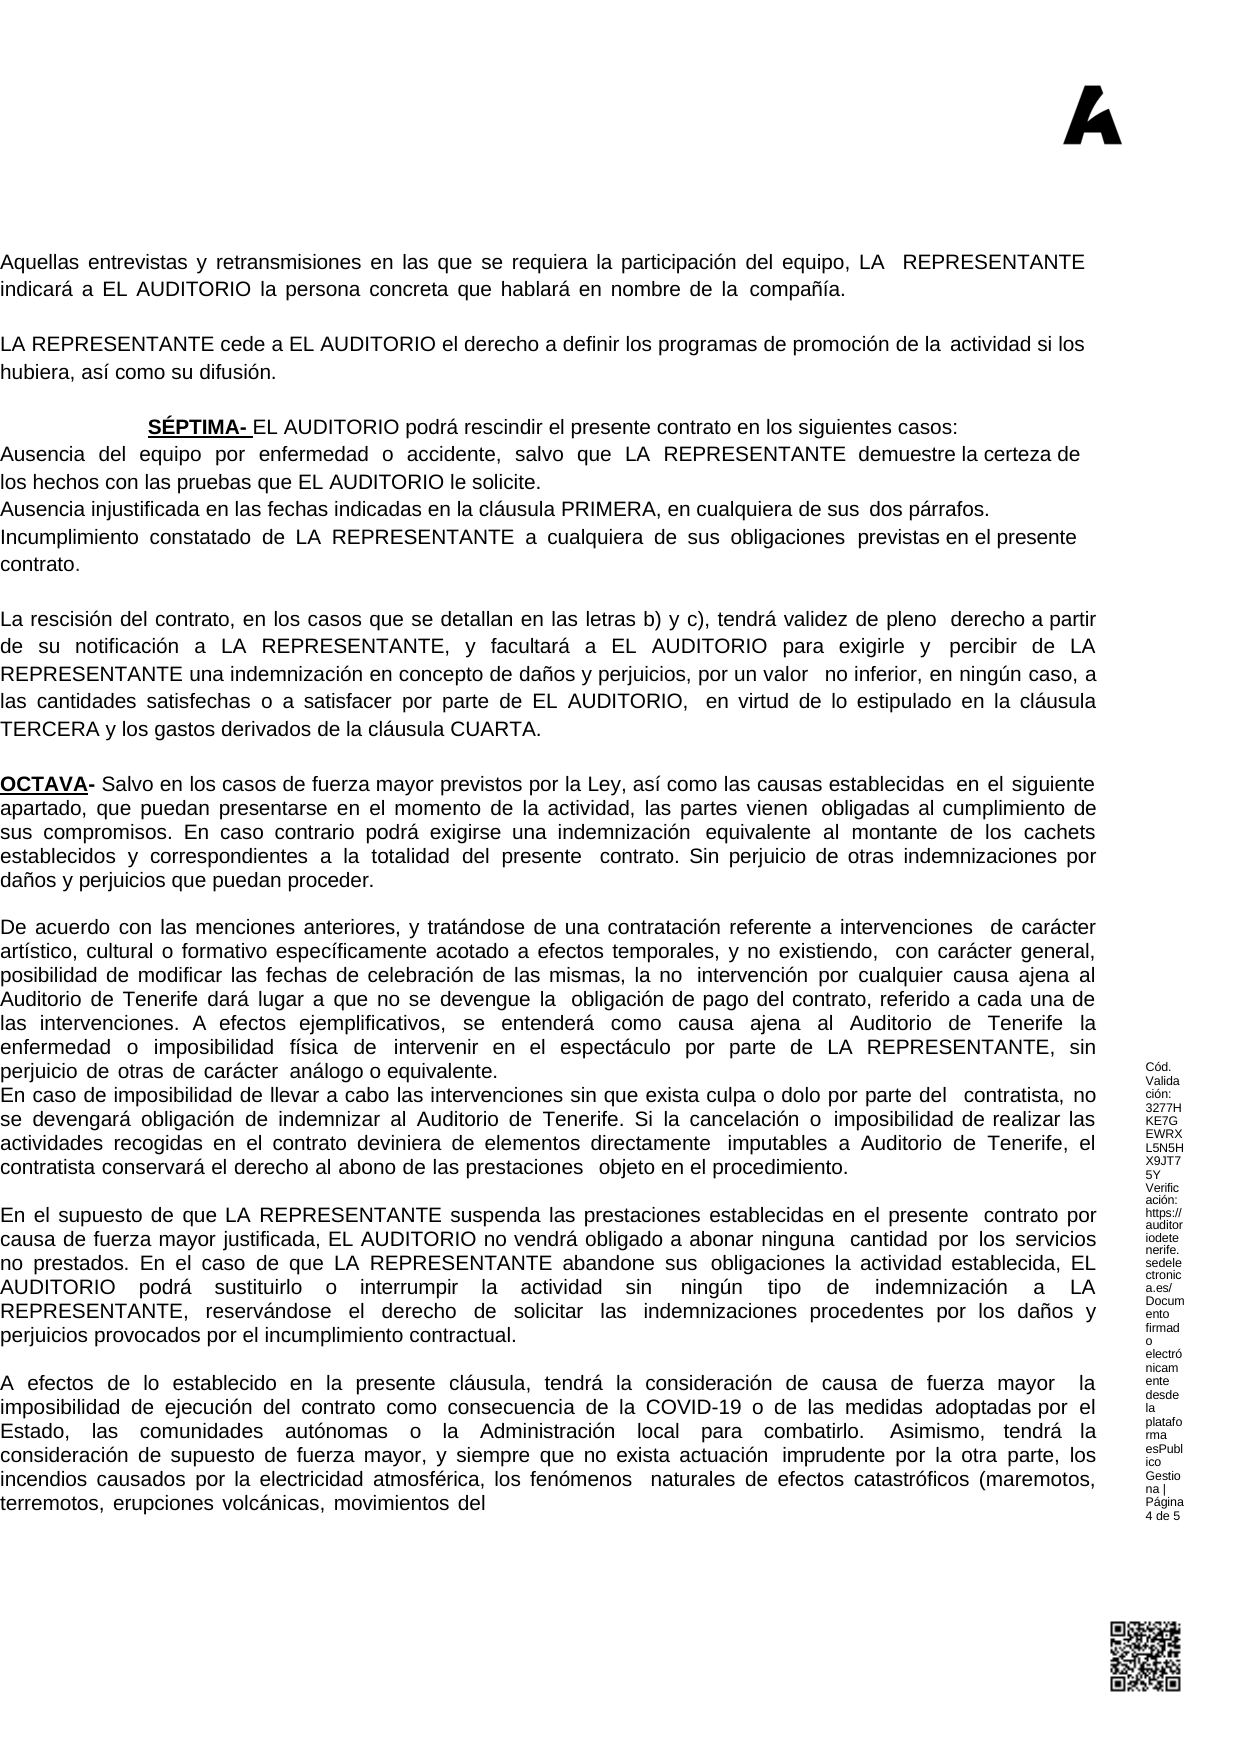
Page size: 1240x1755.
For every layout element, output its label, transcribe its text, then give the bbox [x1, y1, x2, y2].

text Cód. Validación: 3277HKE7GEWRXL5N5HX9JT75Y [1145, 1061, 1185, 1182]
text Aquellas entrevistas y retransmisiones en las que se requiera la participación del equipo, LA REPRESENTANTE indicará a EL AUDITORIO la persona concreta que hablará en nombre de la compañía. [0, 250, 1086, 301]
text A efectos de lo establecido en la presente cláusula, tendrá la consideración de causa de fuerza mayor la imposibilidad de ejecución del contrato como consecuencia de la COVID-19 o de las medidas adoptadas por el Estado, las comunidades autónomas o la Administración local para combatirlo. Asimismo, tendrá la consideración de supuesto de fuerza mayor, y siempre que no exista actuación imprudente por la otra parte, los incendios causados por la electricidad atmosférica, los fenómenos naturales de efectos catastróficos (maremotos, terremotos, erupciones volcánicas, movimientos del [0, 1371, 1096, 1514]
text En caso de imposibilidad de llevar a cabo las intervenciones sin que exista culpa o dolo por parte del contratista, no se devengará obligación de indemnizar al Auditorio de Tenerife. Si la cancelación o imposibilidad de realizar las actividades recogidas en el contrato deviniera de elementos directamente imputables a Auditorio de Tenerife, el contratista conservará el derecho al abono de las prestaciones objeto en el procedimiento. [0, 1083, 1096, 1179]
text Verificación: https://auditoriodetenerife.sedelectronica.es/ [1145, 1182, 1185, 1294]
text Documento firmado electrónicamente desde la plataforma esPublico Gestiona | Página 4 de 5 [1145, 1294, 1185, 1523]
list Ausencia injustificada en las fechas indicadas en la cláusula PRIMERA, en cualquiera de sus dos párrafos. [0, 497, 1086, 521]
text SÉPTIMA- EL AUDITORIO podrá rescindir el presente contrato en los siguientes casos: [148, 415, 1239, 439]
list Ausencia del equipo por enfermedad o accidente, salvo que LA REPRESENTANTE demuestre la certeza de los hechos con las pruebas que EL AUDITORIO le solicite. [0, 442, 1086, 493]
text OCTAVA- Salvo en los casos de fuerza mayor previstos por la Ley, así como las causas establecidas en el siguiente apartado, que puedan presentarse en el momento de la actividad, las partes vienen obligadas al cumplimiento de sus compromisos. En caso contrario podrá exigirse una indemnización equivalente al montante de los cachets establecidos y correspondientes a la totalidad del presente contrato. Sin perjuicio de otras indemnizaciones por daños y perjuicios que puedan proceder. [0, 772, 1097, 891]
text LA REPRESENTANTE cede a EL AUDITORIO el derecho a definir los programas de promoción de la actividad si los hubiera, así como su difusión. [0, 332, 1086, 383]
text En el supuesto de que LA REPRESENTANTE suspenda las prestaciones establecidas en el presente contrato por causa de fuerza mayor justificada, EL AUDITORIO no vendrá obligado a abonar ninguna cantidad por los servicios no prestados. En el caso de que LA REPRESENTANTE abandone sus obligaciones la actividad establecida, EL AUDITORIO podrá sustituirlo o interrumpir la actividad sin ningún tipo de indemnización a LA REPRESENTANTE, reservándose el derecho de solicitar las indemnizaciones procedentes por los daños y perjuicios provocados por el incumplimiento contractual. [0, 1203, 1097, 1347]
text La rescisión del contrato, en los casos que se detallan en las letras b) y c), tendrá validez de pleno derecho a partir de su notificación a LA REPRESENTANTE, y facultará a EL AUDITORIO para exigirle y percibir de LA REPRESENTANTE una indemnización en concepto de daños y perjuicios, por un valor no inferior, en ningún caso, a las cantidades satisfechas o a satisfacer por parte de EL AUDITORIO, en virtud de lo estipulado en la cláusula TERCERA y los gastos derivados de la cláusula CUARTA. [0, 607, 1096, 741]
text [1143, 1061, 1185, 1584]
list Incumplimiento constatado de LA REPRESENTANTE a cualquiera de sus obligaciones previstas en el presente contrato. [0, 524, 1086, 576]
text De acuerdo con las menciones anteriores, y tratándose de una contratación referente a intervenciones de carácter artístico, cultural o formativo específicamente acotado a efectos temporales, y no existiendo, con carácter general, posibilidad de modificar las fechas de celebración de las mismas, la no intervención por cualquier causa ajena al Auditorio de Tenerife dará lugar a que no se devengue la obligación de pago del contrato, referido a cada una de las intervenciones. A efectos ejemplificativos, se entenderá como causa ajena al Auditorio de Tenerife la enfermedad o imposibilidad física de intervenir en el espectáculo por parte de LA REPRESENTANTE, sin perjuicio de otras de carácter análogo o equivalente. [0, 915, 1097, 1083]
